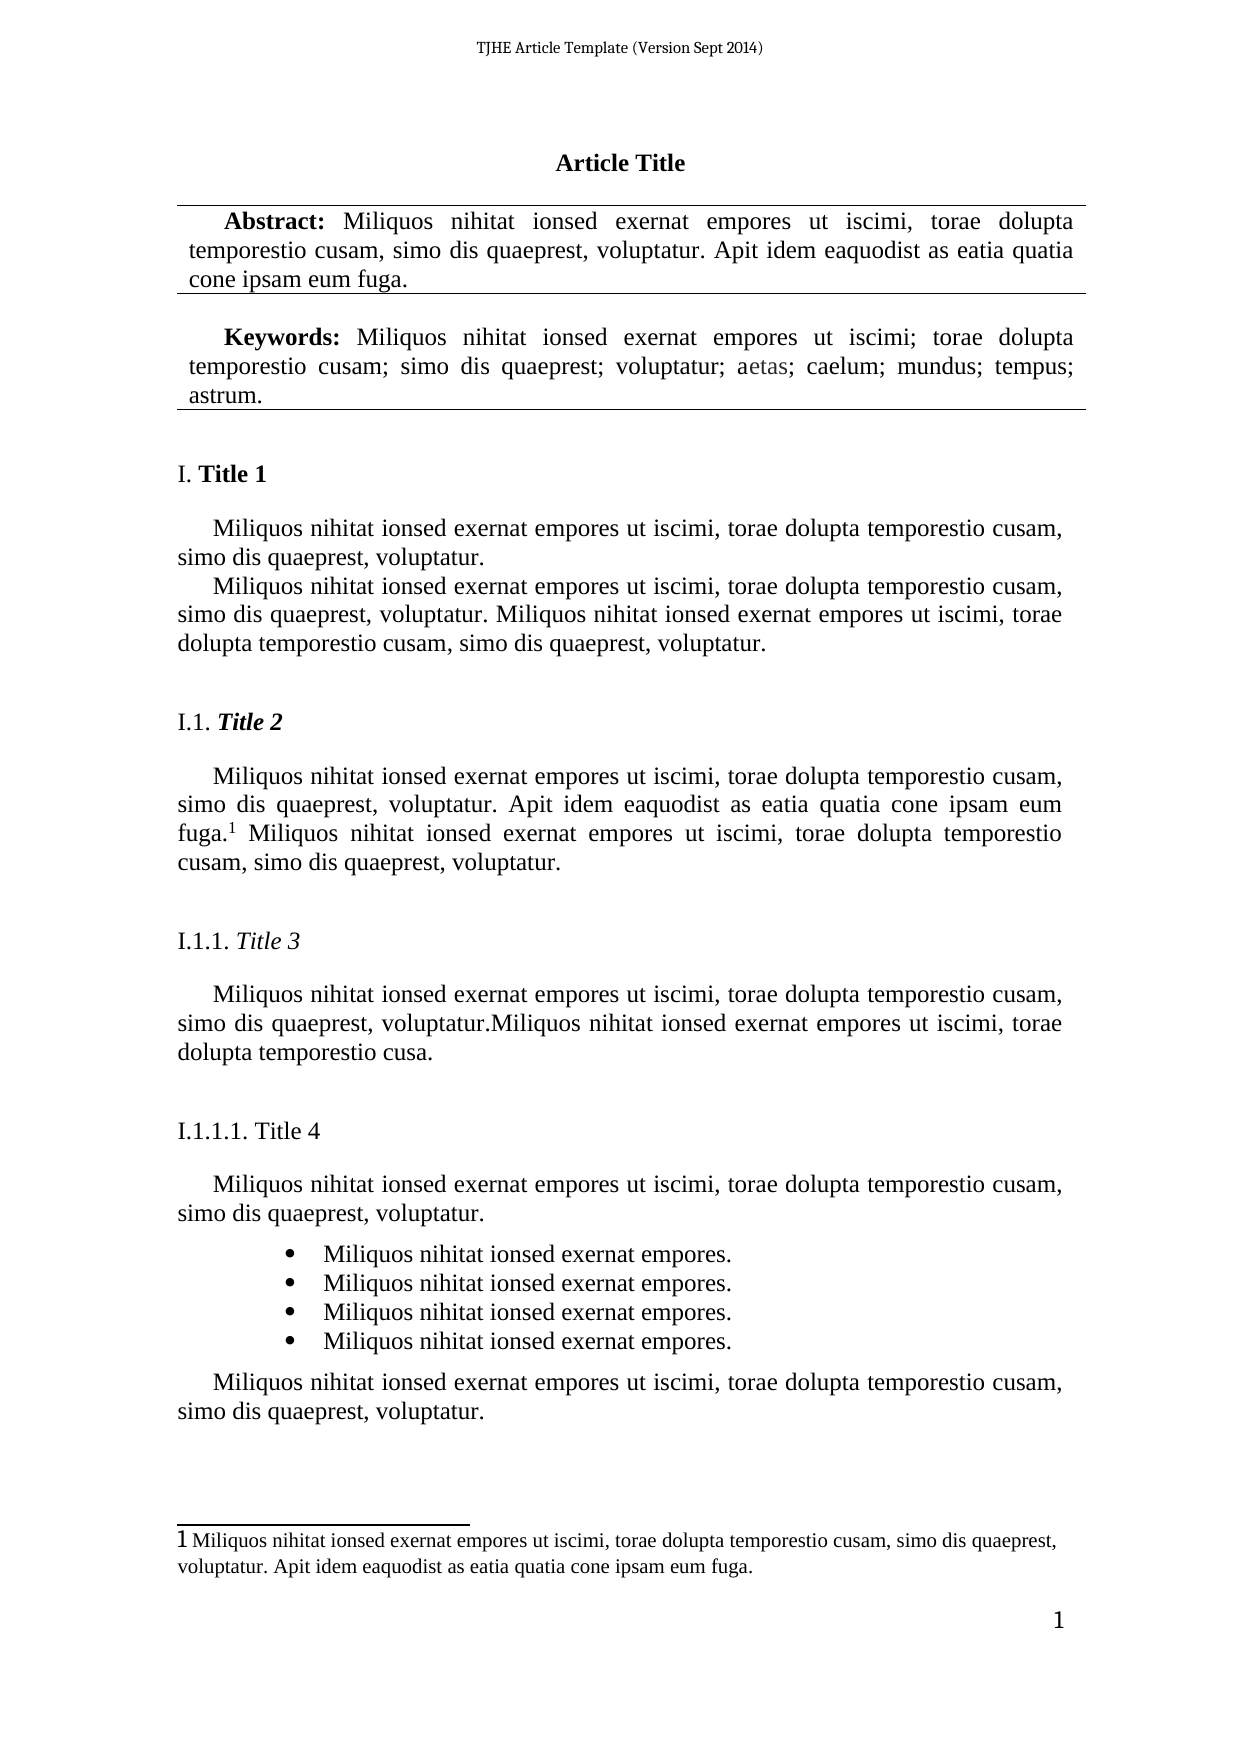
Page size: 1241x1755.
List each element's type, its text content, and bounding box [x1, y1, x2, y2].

text I.1.1.1. Title 4 [177, 1116, 1063, 1144]
text Miliquos nihitat ionsed exernat empores ut iscimi, torae dolupta temporestio cusam, simo dis quaeprest, voluptatur. Apit idem eaquodist as eatia quatia cone ipsam eum fuga. [177, 1525, 1063, 1578]
text Miliquos nihitat ionsed exernat empores ut iscimi, torae dolupta temporestio cusam, simo dis quaeprest, voluptatur. Apit idem eaquodist as eatia quatia cone ipsam eum fuga. Miliquos nihitat ionsed exernat empores ut iscimi, torae dolupta temporestio cusam, simo dis quaeprest, voluptatur. [177, 761, 1063, 876]
text Miliquos nihitat ionsed exernat empores ut iscimi, torae dolupta temporestio cusam, simo dis quaeprest, voluptatur. [177, 1169, 1063, 1227]
text Miliquos nihitat ionsed exernat empores ut iscimi, torae dolupta temporestio cusam, simo dis quaeprest, voluptatur. [177, 1367, 1063, 1424]
text I.1. Title 2 [177, 707, 1063, 736]
table_cell Keywords: Miliquos nihitat ionsed exernat empores ut iscimi; torae dolupta temporestio cusam; simo dis quaeprest; voluptatur; aetas; caelum; mundus; tempus; astrum. [177, 294, 1086, 408]
table_header Abstract: Miliquos nihitat ionsed exernat empores ut iscimi, torae dolupta temporestio cusam, simo dis quaeprest, voluptatur. Apit idem eaquodist as eatia quatia cone ipsam eum fuga. [177, 206, 1086, 292]
text Miliquos nihitat ionsed exernat empores ut iscimi, torae dolupta temporestio cusam, simo dis quaeprest, voluptatur. Miliquos nihitat ionsed exernat empores ut iscimi, torae dolupta temporestio cusam, simo dis quaeprest, voluptatur. [177, 571, 1063, 657]
list Miliquos nihitat ionsed exernat empores. [250, 1326, 1063, 1354]
list Miliquos nihitat ionsed exernat empores. [250, 1268, 1063, 1297]
text Miliquos nihitat ionsed exernat empores ut iscimi, torae dolupta temporestio cusam, simo dis quaeprest, voluptatur. [177, 513, 1063, 571]
text Article Title [177, 148, 1063, 176]
list Miliquos nihitat ionsed exernat empores. [250, 1239, 1063, 1268]
list Miliquos nihitat ionsed exernat empores. [250, 1297, 1063, 1326]
text I.1.1. Title 3 [177, 926, 1063, 954]
text Miliquos nihitat ionsed exernat empores ut iscimi, torae dolupta temporestio cusam, simo dis quaeprest, voluptatur.Miliquos nihitat ionsed exernat empores ut iscimi, torae dolupta temporestio cusa. [177, 979, 1063, 1066]
text I. Title 1 [177, 459, 1063, 488]
